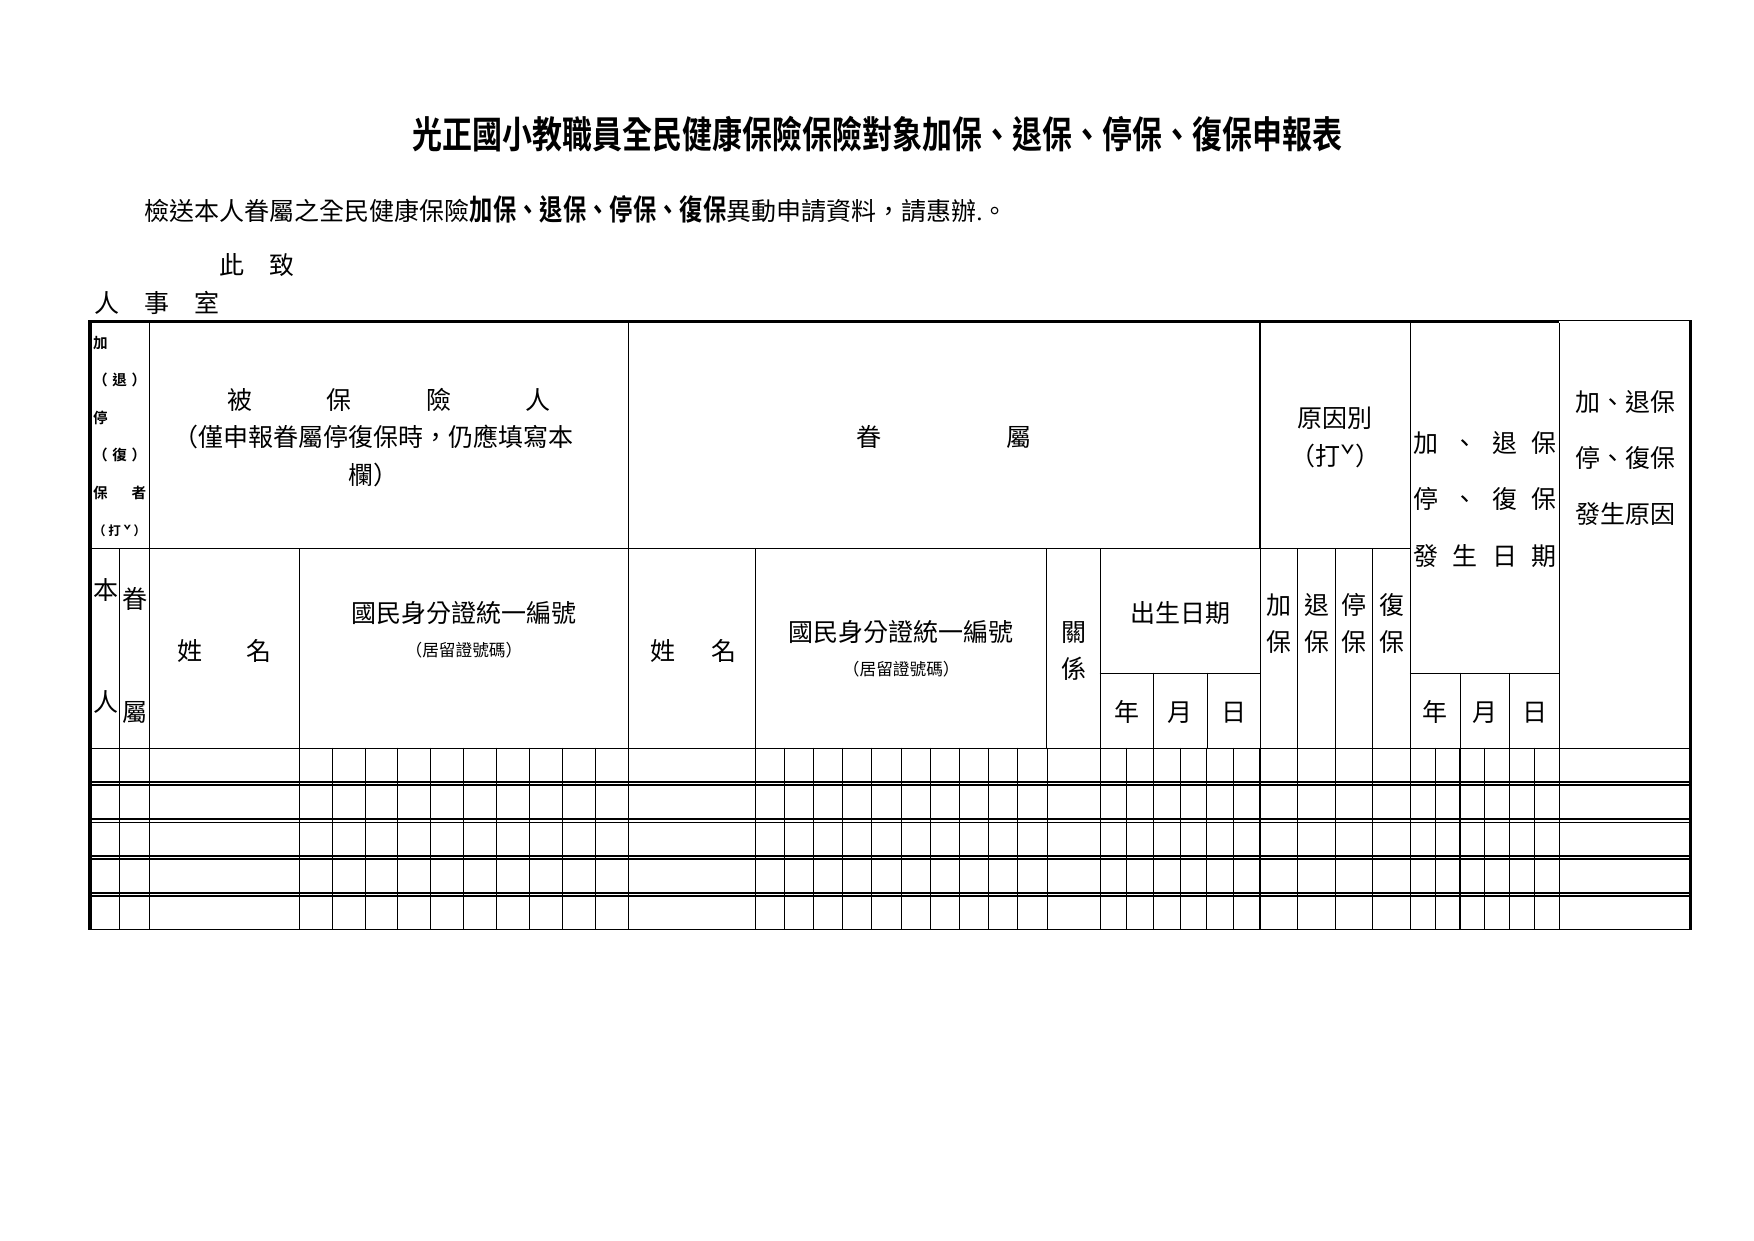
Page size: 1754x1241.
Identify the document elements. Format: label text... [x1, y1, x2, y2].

table_cell [1510, 786, 1534, 818]
table_cell [785, 749, 813, 781]
table_cell [92, 749, 119, 781]
table_cell [1411, 897, 1435, 929]
table_cell [931, 786, 959, 818]
table_cell [902, 860, 930, 892]
table_cell [497, 823, 529, 855]
table_cell [1181, 897, 1206, 929]
table_cell [1485, 897, 1509, 929]
table_cell [872, 860, 901, 892]
table_cell [1485, 749, 1509, 781]
table_cell [843, 860, 871, 892]
table_cell [1261, 749, 1297, 781]
table_cell [1411, 786, 1435, 818]
table_cell [92, 786, 119, 818]
table_cell [960, 749, 988, 781]
table_cell [1336, 823, 1372, 855]
table_cell [1154, 749, 1180, 781]
table_cell [931, 860, 959, 892]
table_cell [1154, 897, 1180, 929]
table_cell [814, 786, 842, 818]
table_cell [1181, 860, 1206, 892]
table_cell [1461, 823, 1484, 855]
table_cell [530, 897, 562, 929]
table_cell [464, 860, 496, 892]
table_cell [756, 749, 784, 781]
table_cell [1207, 749, 1233, 781]
table_header 眷 屬 [629, 323, 1259, 548]
table_cell [92, 897, 119, 929]
table_cell [785, 786, 813, 818]
table_cell [596, 749, 628, 781]
table_header 加、退保 停、復保 發生日期 [1411, 323, 1559, 672]
text 檢送本人眷屬之全民健康保險加保、退保、停保、復保異動申請資料，請惠辦.。 [94, 170, 1659, 245]
table_cell [300, 749, 332, 781]
table_cell [431, 749, 463, 781]
table_cell [333, 823, 365, 855]
table_cell [1298, 786, 1335, 818]
table_cell [756, 823, 784, 855]
table_cell [333, 897, 365, 929]
table_cell [1485, 823, 1509, 855]
table_cell [785, 897, 813, 929]
text 光正國小教職員全民健康保險保險對象加保、退保、停保、復保申報表 [94, 95, 1659, 170]
table_cell [150, 897, 299, 929]
table_cell [1018, 860, 1047, 892]
table_cell 國民身分證統一編號 （居留證號碼） [300, 549, 628, 747]
table_cell [92, 860, 119, 892]
table_cell [1018, 786, 1047, 818]
table_cell 加保 [1261, 549, 1297, 747]
table_cell [431, 897, 463, 929]
table_cell [1127, 786, 1153, 818]
table_cell [1018, 749, 1047, 781]
table_header 加、退保 停、復保 發生原因 [1559, 321, 1689, 747]
table_cell [1535, 749, 1559, 781]
table_cell [872, 786, 901, 818]
table_cell [1261, 823, 1297, 855]
table_cell [1411, 749, 1435, 781]
table_cell [756, 897, 784, 929]
table_cell [629, 749, 755, 781]
table_cell [1101, 823, 1126, 855]
table_cell [431, 823, 463, 855]
table_cell [497, 897, 529, 929]
table_cell 月 [1154, 674, 1207, 747]
table_cell [814, 749, 842, 781]
table_cell [1018, 823, 1047, 855]
table_cell [431, 786, 463, 818]
table_cell [989, 823, 1017, 855]
table_cell 月 [1461, 674, 1509, 747]
table_cell [596, 786, 628, 818]
table_header 加（退）停（復）保者 （打ˇ） [92, 323, 149, 548]
table_cell [1154, 786, 1180, 818]
table_cell [1336, 860, 1372, 892]
table_cell [1461, 786, 1484, 818]
table_cell [366, 897, 397, 929]
table_cell [1261, 860, 1297, 892]
table_cell [563, 749, 595, 781]
table_cell [150, 823, 299, 855]
table_cell [398, 897, 430, 929]
table_cell [1261, 786, 1297, 818]
table_cell 退保 [1298, 549, 1335, 747]
table_cell [398, 823, 430, 855]
table_cell [1560, 860, 1689, 892]
table_cell [843, 749, 871, 781]
table_cell [464, 823, 496, 855]
table_cell [629, 823, 755, 855]
table_cell [931, 749, 959, 781]
table_cell [563, 786, 595, 818]
table_cell [1510, 749, 1534, 781]
table_cell [1181, 823, 1206, 855]
table_cell [902, 749, 930, 781]
table_cell [1373, 823, 1410, 855]
table_cell [150, 749, 299, 781]
table_cell 復保 [1373, 549, 1410, 747]
table_cell [1127, 897, 1153, 929]
table_cell [843, 786, 871, 818]
table_cell 年 [1101, 674, 1153, 747]
table_cell 關係 [1047, 549, 1100, 747]
table_cell [629, 897, 755, 929]
table_cell [398, 860, 430, 892]
table_cell [333, 749, 365, 781]
table_cell [1127, 749, 1153, 781]
table_cell [902, 786, 930, 818]
table_cell [150, 786, 299, 818]
table_cell [1234, 823, 1259, 855]
table_cell [1461, 860, 1484, 892]
table_cell [1234, 786, 1259, 818]
table_cell [629, 786, 755, 818]
table_cell 日 [1510, 674, 1559, 747]
table_cell [464, 786, 496, 818]
table_header 原因別 （打ˇ） [1261, 323, 1410, 548]
table_cell [814, 897, 842, 929]
table_cell [398, 786, 430, 818]
table_cell [1127, 823, 1153, 855]
table_cell [1336, 786, 1372, 818]
table_cell 姓名 [150, 549, 299, 747]
table_cell 停保 [1336, 549, 1372, 747]
table_cell [1373, 749, 1410, 781]
table_cell [1181, 786, 1206, 818]
table_cell [989, 786, 1017, 818]
table_cell [530, 786, 562, 818]
table_cell [872, 823, 901, 855]
text 人 事 室 [94, 283, 1659, 320]
table_cell [960, 860, 988, 892]
table_cell [1127, 860, 1153, 892]
table_cell [1560, 823, 1689, 855]
table_cell [989, 749, 1017, 781]
table_cell [872, 749, 901, 781]
table_cell [843, 897, 871, 929]
table_cell [530, 860, 562, 892]
table_cell [464, 749, 496, 781]
table_cell [872, 897, 901, 929]
table_cell 眷 屬 [120, 549, 149, 747]
table_cell [563, 897, 595, 929]
table_cell [1298, 749, 1335, 781]
table_cell [1373, 860, 1410, 892]
table_cell [902, 897, 930, 929]
table_cell [1461, 749, 1484, 781]
table_cell [497, 860, 529, 892]
table_cell 出生日期 [1101, 549, 1260, 672]
table_cell [1535, 897, 1559, 929]
table_cell [1436, 786, 1459, 818]
table_cell [1436, 860, 1459, 892]
table_cell [1101, 749, 1126, 781]
table_cell [366, 823, 397, 855]
table_cell [563, 823, 595, 855]
table_cell [563, 860, 595, 892]
table_cell [530, 823, 562, 855]
table_cell [1560, 786, 1689, 818]
table_cell [1411, 860, 1435, 892]
table_cell [814, 823, 842, 855]
table_cell [1234, 860, 1259, 892]
table_cell 日 [1208, 674, 1260, 747]
table_cell [497, 749, 529, 781]
table_cell [629, 860, 755, 892]
table_cell [1154, 860, 1180, 892]
table_cell [1048, 897, 1100, 929]
table_cell [814, 860, 842, 892]
table_cell 年 [1411, 674, 1460, 747]
table_cell [1510, 823, 1534, 855]
table_cell [366, 860, 397, 892]
table_cell [366, 786, 397, 818]
table_cell [1411, 823, 1435, 855]
table_cell [1234, 749, 1259, 781]
table_cell [960, 786, 988, 818]
table_cell [333, 860, 365, 892]
text 此 致 [94, 245, 1659, 283]
table_cell [1101, 786, 1126, 818]
table_cell [92, 823, 119, 855]
table_cell [1485, 786, 1509, 818]
table_cell [785, 860, 813, 892]
table_cell [1436, 823, 1459, 855]
table_cell [1298, 897, 1335, 929]
table_cell [1298, 860, 1335, 892]
table_cell [756, 860, 784, 892]
table_cell [843, 823, 871, 855]
table_cell [931, 897, 959, 929]
table_cell [1298, 823, 1335, 855]
table_cell [300, 860, 332, 892]
table_cell [1207, 823, 1233, 855]
table_cell [120, 860, 149, 892]
table_cell [1261, 897, 1297, 929]
table_cell [1535, 823, 1559, 855]
table_cell [1207, 786, 1233, 818]
table_cell [1207, 897, 1233, 929]
table_cell [1181, 749, 1206, 781]
table_cell [1510, 897, 1534, 929]
table_cell [1535, 860, 1559, 892]
table_cell [1048, 823, 1100, 855]
table_cell [1560, 749, 1689, 781]
table_cell 國民身分證統一編號 （居留證號碼） [756, 549, 1046, 747]
table_cell [366, 749, 397, 781]
table_cell [756, 786, 784, 818]
table_cell [902, 823, 930, 855]
table_cell [1207, 860, 1233, 892]
table_cell [596, 860, 628, 892]
table_cell [1560, 897, 1689, 929]
table_cell [1234, 897, 1259, 929]
table_cell [1018, 897, 1047, 929]
table_cell [960, 897, 988, 929]
table_cell [1436, 897, 1459, 929]
table_cell [150, 860, 299, 892]
table_cell [1436, 749, 1459, 781]
table_cell [1101, 897, 1126, 929]
table_cell [1048, 860, 1100, 892]
table_cell [120, 897, 149, 929]
table_cell [1336, 749, 1372, 781]
table_cell [1535, 786, 1559, 818]
table_cell [1461, 897, 1484, 929]
table_cell [931, 823, 959, 855]
table_cell [1510, 860, 1534, 892]
table_cell [300, 786, 332, 818]
table_cell [300, 823, 332, 855]
table_cell [431, 860, 463, 892]
table_cell [989, 897, 1017, 929]
table_cell [1373, 786, 1410, 818]
table_cell [464, 897, 496, 929]
table_cell 本 人 [92, 549, 119, 747]
table_header 被保險人 （僅申報眷屬停復保時，仍應填寫本欄） [150, 323, 628, 548]
table_cell [596, 823, 628, 855]
table_cell [1048, 786, 1100, 818]
table_cell [1048, 749, 1100, 781]
table_cell [120, 786, 149, 818]
table_cell [1154, 823, 1180, 855]
table_cell [1336, 897, 1372, 929]
table_cell [785, 823, 813, 855]
table_cell 姓名 [629, 549, 755, 747]
table_cell [530, 749, 562, 781]
table_cell [596, 897, 628, 929]
table_cell [1101, 860, 1126, 892]
table_cell [960, 823, 988, 855]
table_cell [398, 749, 430, 781]
table_cell [120, 749, 149, 781]
table_cell [989, 860, 1017, 892]
table_cell [300, 897, 332, 929]
table_cell [1485, 860, 1509, 892]
table_cell [1373, 897, 1410, 929]
table_cell [497, 786, 529, 818]
table_cell [120, 823, 149, 855]
table_cell [333, 786, 365, 818]
